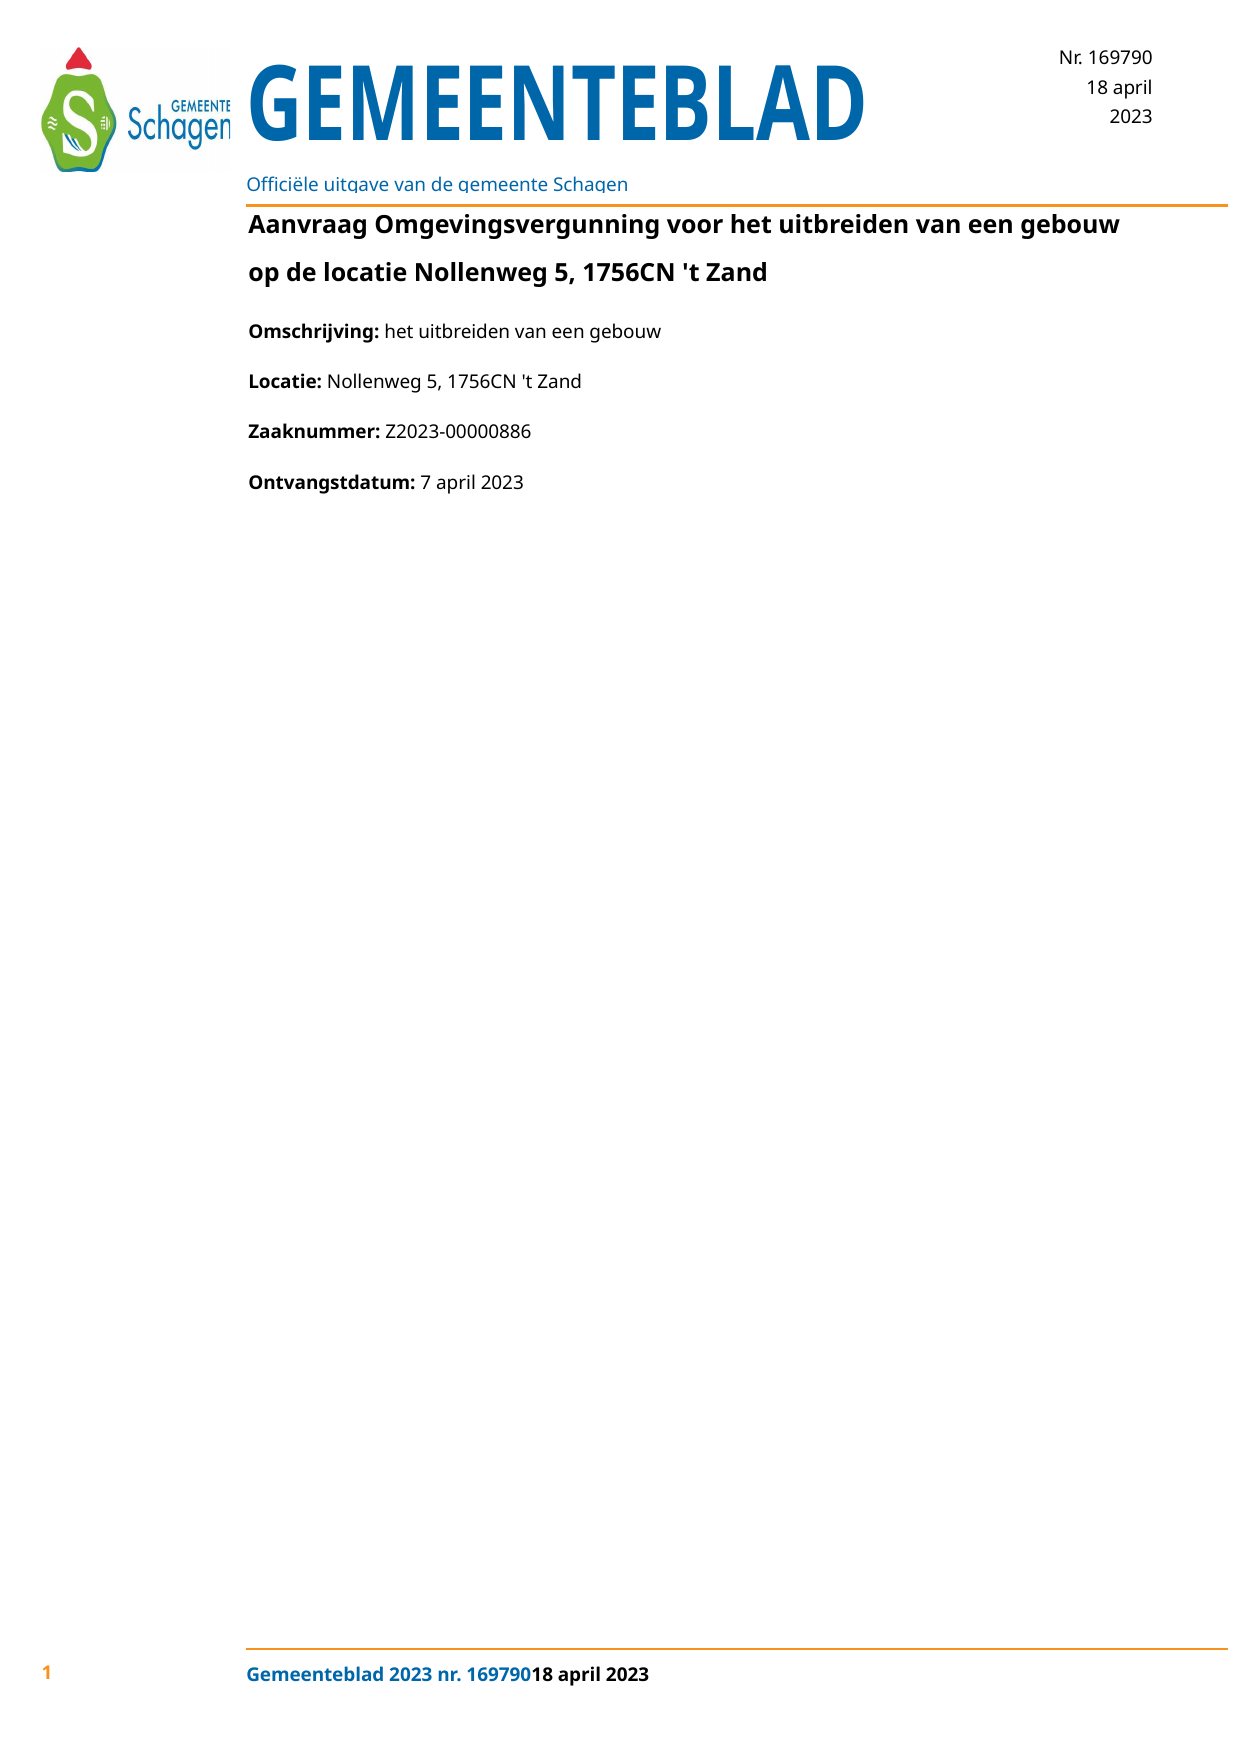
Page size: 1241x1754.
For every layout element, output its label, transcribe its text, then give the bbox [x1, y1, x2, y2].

text Ontvangstdatum: 7 april 2023 [248, 469, 1152, 495]
text Omschrijving: het uitbreiden van een gebouw [248, 318, 1152, 344]
picture [41, 47, 231, 172]
text Zaaknummer: Z2023-00000886 [248, 419, 1152, 444]
text Aanvraag Omgevingsvergunning voor het uitbreiden van een gebouw op de locatie Nollenweg 5, 1756CN 't Zand [248, 207, 1152, 288]
text Locatie: Nollenweg 5, 1756CN 't Zand [248, 368, 1152, 394]
